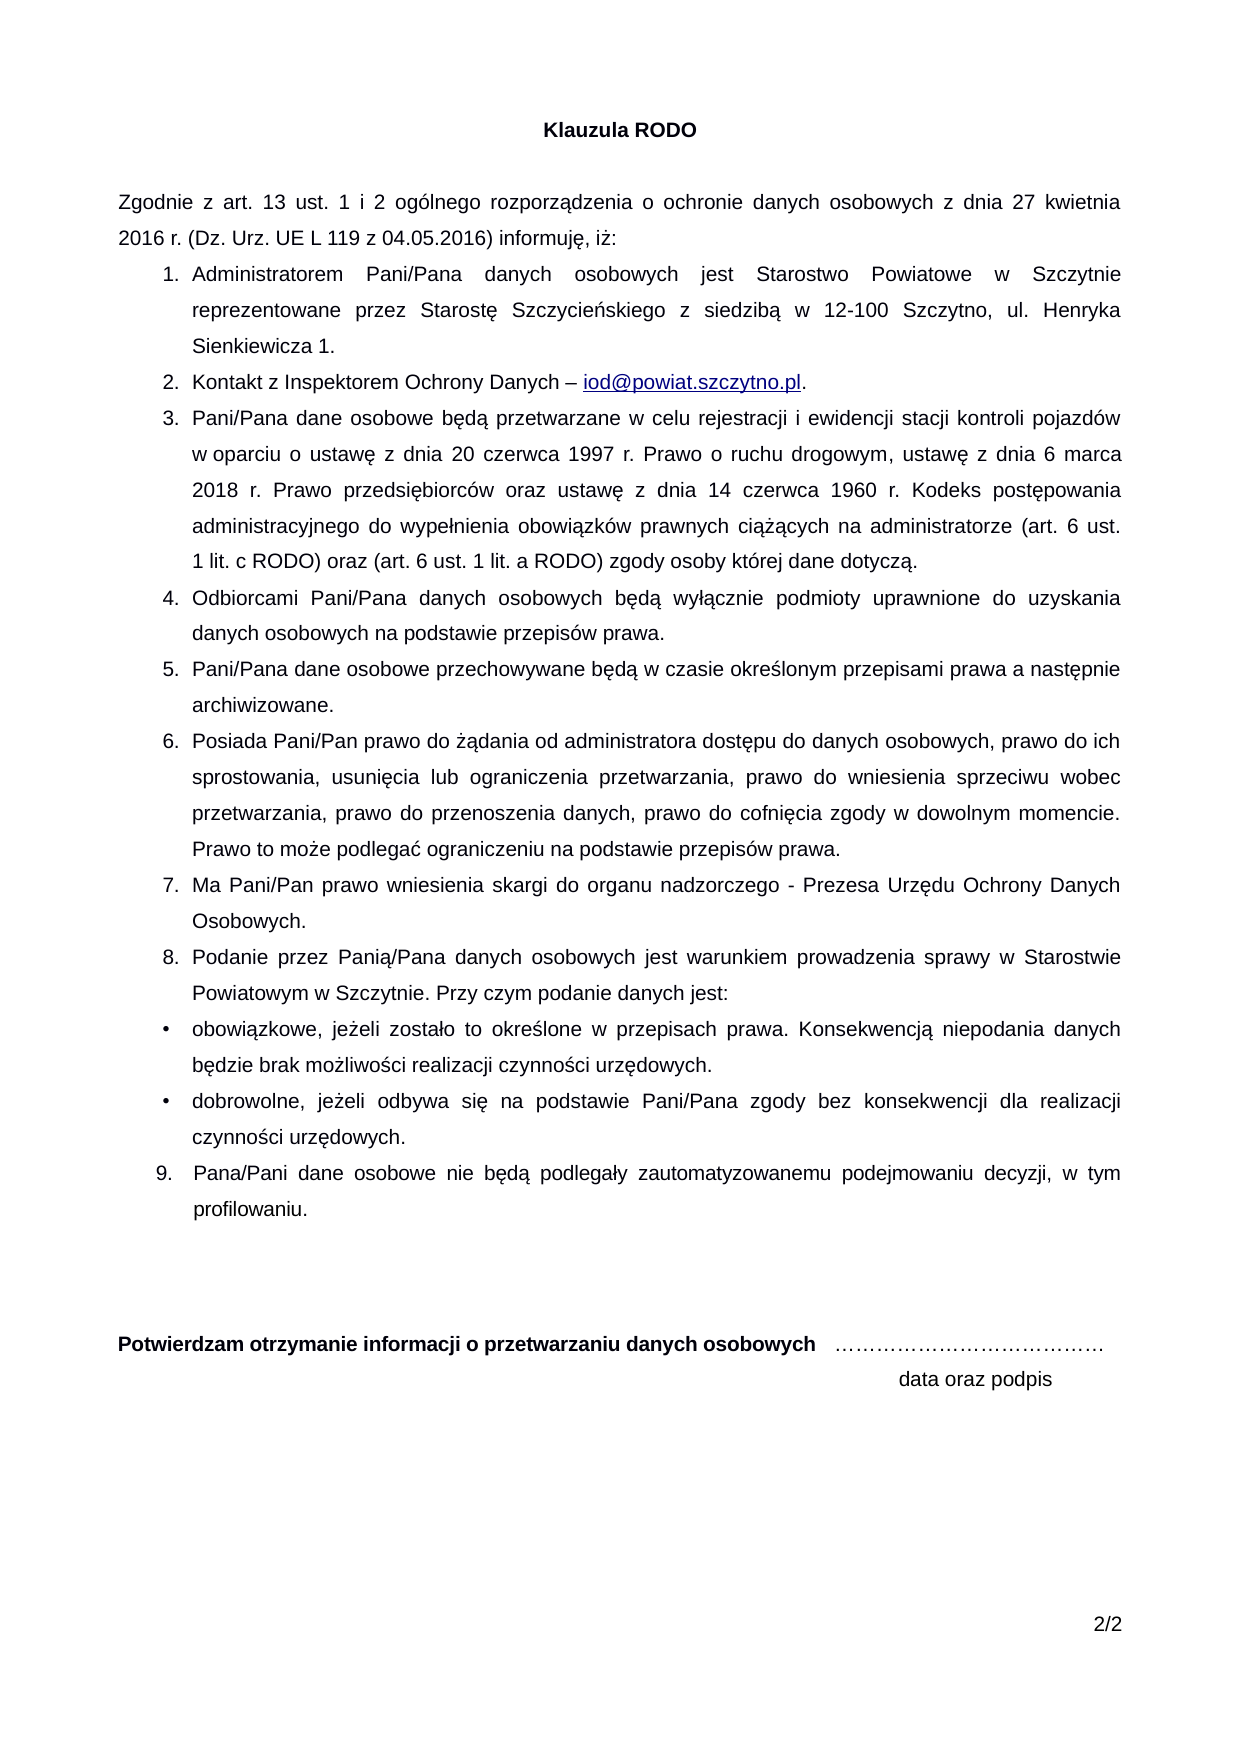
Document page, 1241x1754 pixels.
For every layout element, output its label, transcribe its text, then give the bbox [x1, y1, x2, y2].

list Posiada Pani/Pan prawo do żądania od administratora dostępu do danych osobowych, prawo do ich sprostowania, usunięcia lub ograniczenia przetwarzania, prawo do wniesienia sprzeciwu wobec przetwarzania, prawo do przenoszenia danych, prawo do cofnięcia zgody w dowolnym momencie. Prawo to może podlegać ograniczeniu na podstawie przepisów prawa. [162, 729, 1122, 861]
list Administratorem Pani/Pana danych osobowych jest Starostwo Powiatowe w Szczytnie reprezentowane przez Starostę Szczycieńskiego z siedzibą w 12-100 Szczytno, ul. Henryka Sienkiewicza 1. [162, 262, 1122, 358]
text Zgodnie z art. 13 ust. 1 i 2 ogólnego rozporządzenia o ochronie danych osobowych z dnia 27 kwietnia 2016 r. (Dz. Urz. UE L 119 z 04.05.2016) informuję, iż: [118, 190, 1122, 250]
table_header ………………………………… [828, 1326, 1123, 1361]
list dobrowolne, jeżeli odbywa się na podstawie Pani/Pana zgody bez konsekwencji dla realizacji czynności urzędowych. [162, 1088, 1122, 1148]
list Pana/Pani dane osobowe nie będą podlegały zautomatyzowanemu podejmowaniu decyzji, w tym profilowaniu. [156, 1161, 1122, 1220]
list Pani/Pana dane osobowe będą przetwarzane w celu rejestracji i ewidencji stacji kontroli pojazdów w oparciu o ustawę z dnia 20 czerwca 1997 r. Prawo o ruchu drogowym, ustawę z dnia 6 marca 2018 r. Prawo przedsiębiorców oraz ustawę z dnia 14 czerwca 1960 r. Kodeks postępowania administracyjnego do wypełnienia obowiązków prawnych ciążących na administratorze (art. 6 ust. 1 lit. c RODO) oraz (art. 6 ust. 1 lit. a RODO) zgody osoby której dane dotyczą. [162, 406, 1122, 573]
list Kontakt z Inspektorem Ochrony Danych – iod@powiat.szczytno.pl. [162, 370, 1122, 394]
text Klauzula RODO [118, 118, 1122, 142]
table_cell [100, 1361, 828, 1401]
list Podanie przez Panią/Pana danych osobowych jest warunkiem prowadzenia sprawy w Starostwie Powiatowym w Szczytnie. Przy czym podanie danych jest: [162, 945, 1122, 1004]
list Ma Pani/Pan prawo wniesienia skargi do organu nadzorczego - Prezesa Urzędu Ochrony Danych Osobowych. [162, 873, 1122, 933]
table_header Potwierdzam otrzymanie informacji o przetwarzaniu danych osobowych [100, 1326, 828, 1361]
list Pani/Pana dane osobowe przechowywane będą w czasie określonym przepisami prawa a następnie archiwizowane. [162, 657, 1122, 717]
table_cell data oraz podpis [828, 1361, 1123, 1401]
list Odbiorcami Pani/Pana danych osobowych będą wyłącznie podmioty uprawnione do uzyskania danych osobowych na podstawie przepisów prawa. [162, 585, 1122, 645]
list obowiązkowe, jeżeli zostało to określone w przepisach prawa. Konsekwencją niepodania danych będzie brak możliwości realizacji czynności urzędowych. [162, 1017, 1122, 1077]
